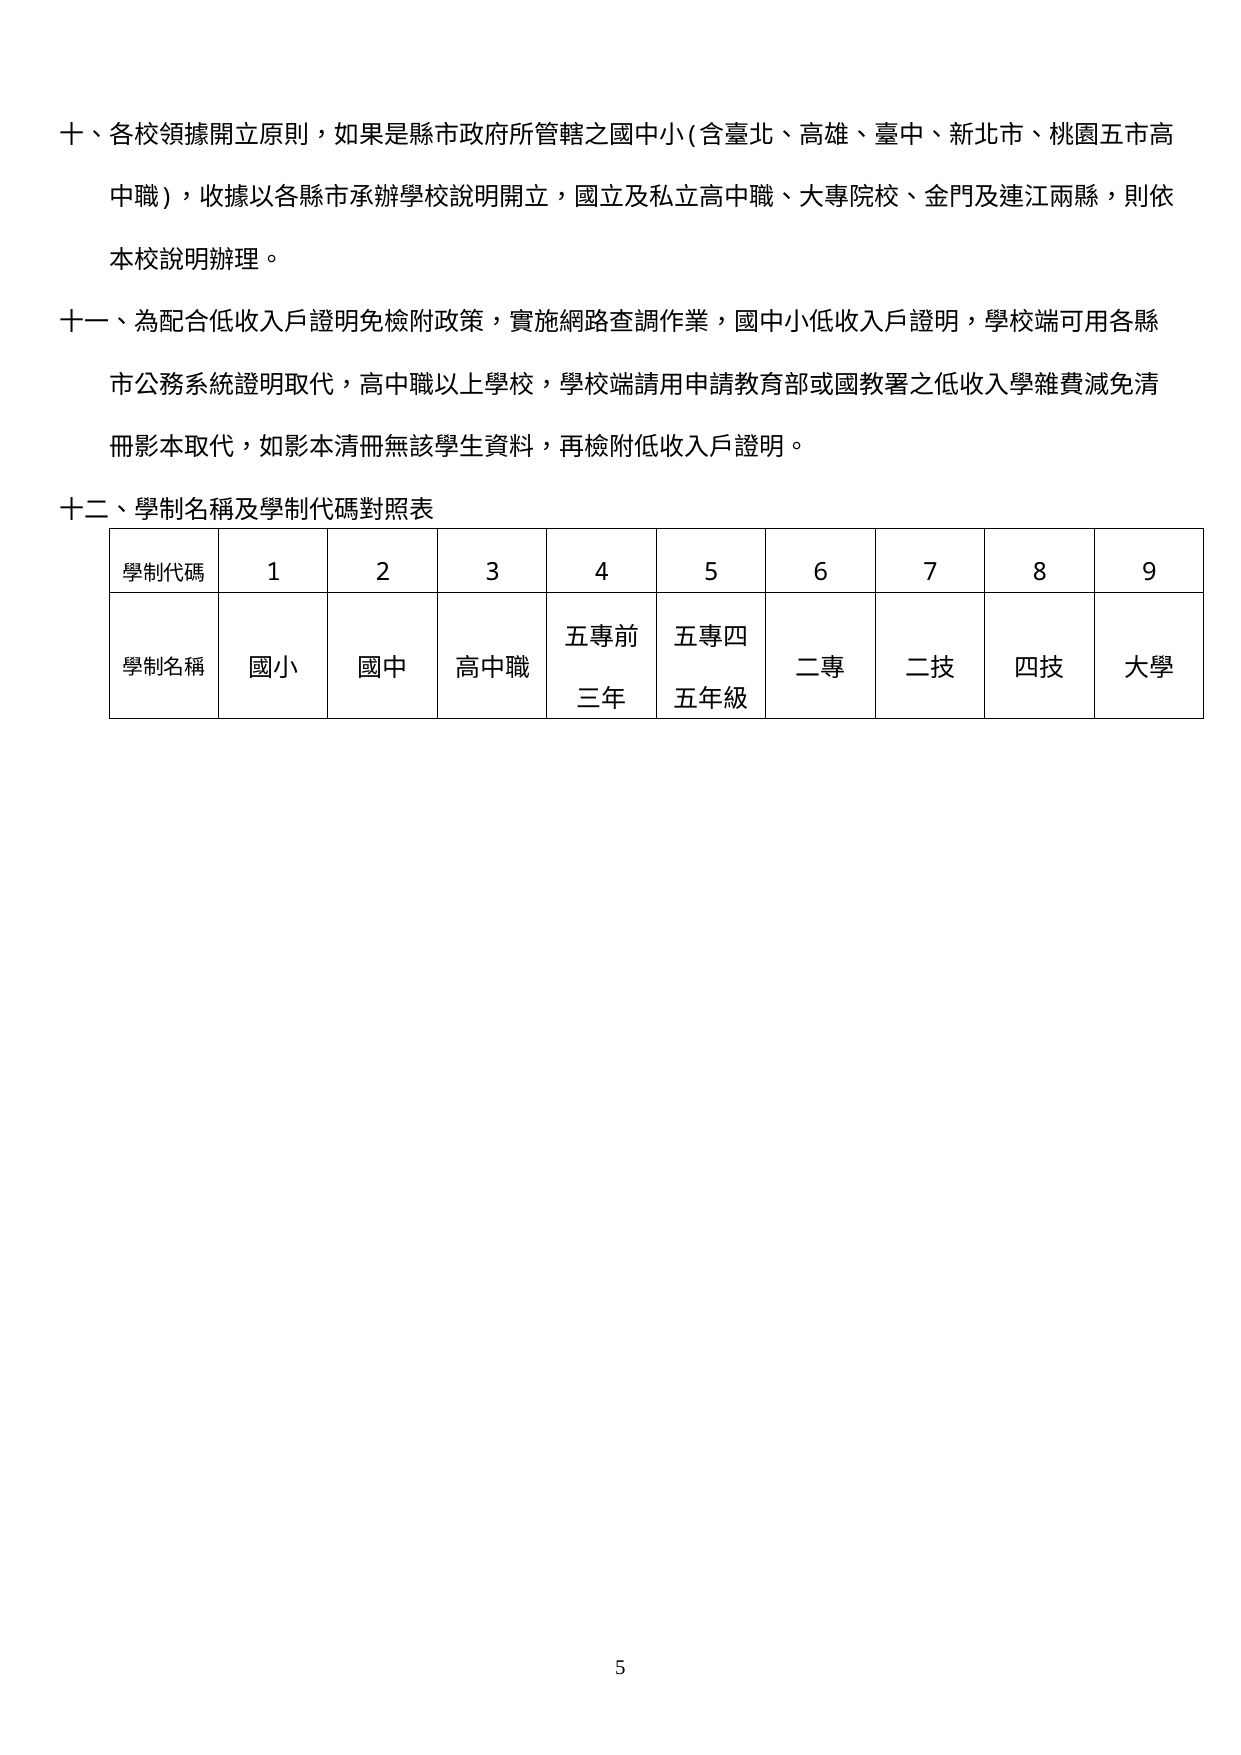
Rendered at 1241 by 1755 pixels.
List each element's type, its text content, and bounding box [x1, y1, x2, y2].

text 十二、學制名稱及學制代碼對照表 [59, 466, 1181, 528]
text 十、各校領據開立原則，如果是縣市政府所管轄之國中小(含臺北、高雄、臺中、新北市、桃園五市高中職)，收據以各縣市承辦學校說明開立，國立及私立高中職、大專院校、金門及連江兩縣，則依本校說明辦理。 [59, 91, 1181, 278]
table_cell 五專前三年 [547, 593, 656, 718]
table_cell 五專四五年級 [657, 593, 765, 718]
table_cell 二專 [766, 593, 875, 718]
table_cell 國小 [219, 593, 327, 718]
table_cell 二技 [876, 593, 984, 718]
table_header 6 [766, 529, 875, 592]
text 十一、為配合低收入戶證明免檢附政策，實施網路查調作業，國中小低收入戶證明，學校端可用各縣市公務系統證明取代，高中職以上學校，學校端請用申請教育部或國教署之低收入學雜費減免清冊影本取代，如影本清冊無該學生資料，再檢附低收入戶證明。 [59, 278, 1181, 466]
table_header 9 [1095, 529, 1203, 592]
table_header 4 [547, 529, 656, 592]
table_cell 學制名稱 [110, 593, 218, 718]
table_header 1 [219, 529, 327, 592]
table_header 8 [985, 529, 1094, 592]
table_header 2 [328, 529, 437, 592]
table_header 3 [438, 529, 546, 592]
table_header 學制代碼 [110, 529, 218, 592]
table_header 7 [876, 529, 984, 592]
table_header 5 [657, 529, 765, 592]
table_cell 大學 [1095, 593, 1203, 718]
table_cell 四技 [985, 593, 1094, 718]
table_cell 國中 [328, 593, 437, 718]
table_cell 高中職 [438, 593, 546, 718]
